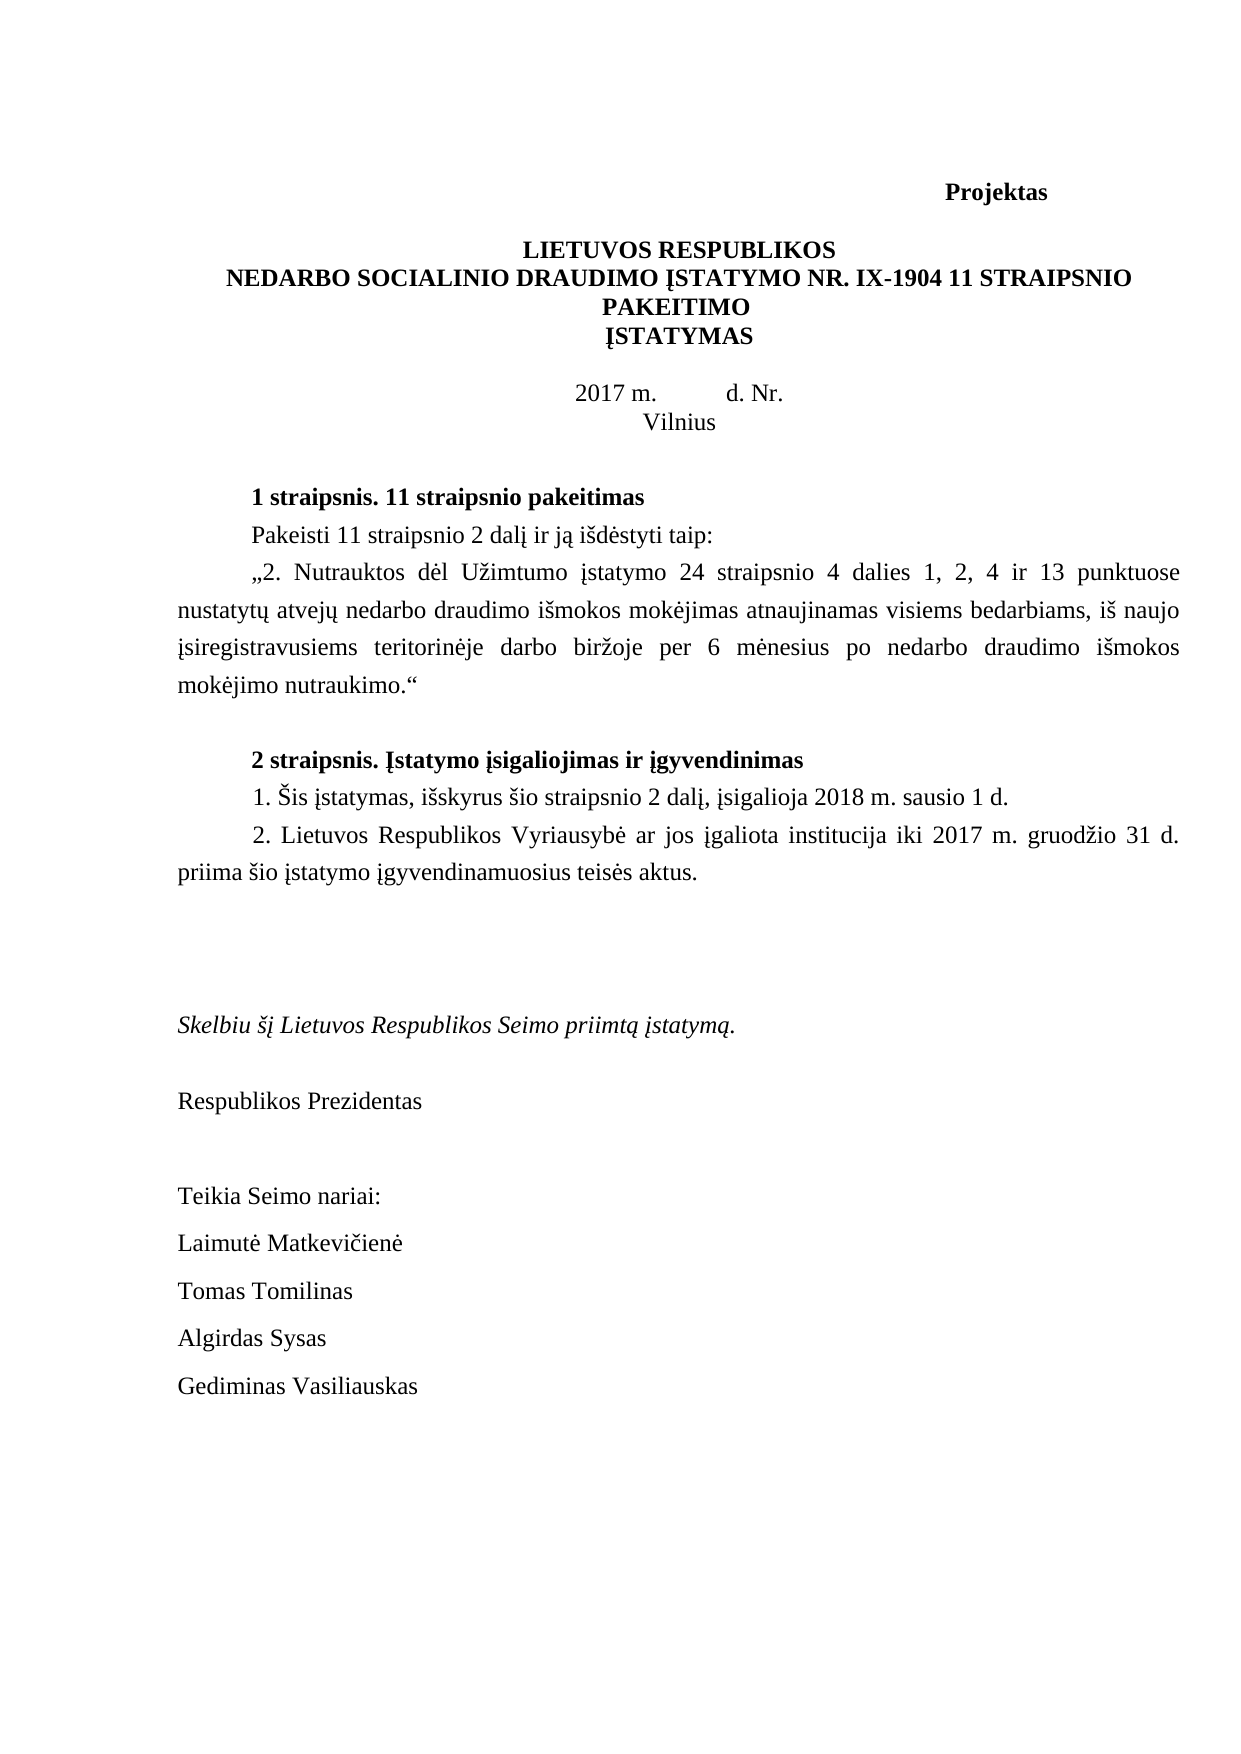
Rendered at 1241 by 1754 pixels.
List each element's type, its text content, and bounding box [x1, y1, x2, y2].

text 2 straipsnis. Įstatymo įsigaliojimas ir įgyvendinimas [177, 736, 1181, 773]
text 1 straipsnis. 11 straipsnio pakeitimas [177, 473, 1181, 511]
text ĮSTATYMAS [177, 321, 1181, 350]
text 2. Lietuvos Respublikos Vyriausybė ar jos įgaliota institucija iki 2017 m. gruodžio 31 d. priima šio įstatymo įgyvendinamuosius teisės aktus. [177, 811, 1181, 886]
text Algirdas Sysas [177, 1323, 1181, 1352]
text Projektas [945, 177, 1181, 206]
text Respublikos Prezidentas [177, 1086, 1181, 1115]
text LIETUVOS RESPUBLIKOS [177, 235, 1181, 263]
text Pakeisti 11 straipsnio 2 dalį ir ją išdėstyti taip: [177, 511, 1181, 548]
text Teikia Seimo nariai: [177, 1181, 1181, 1210]
text 1. Šis įstatymas, išskyrus šio straipsnio 2 dalį, įsigalioja 2018 m. sausio 1 d. [177, 773, 1181, 811]
text Tomas Tomilinas [177, 1276, 1181, 1305]
text Vilnius [177, 407, 1181, 436]
text Skelbiu šį Lietuvos Respublikos Seimo priimtą įstatymą. [177, 1010, 1181, 1038]
text NEDARBO SOCIALINIO DRAUDIMO ĮSTATYMO NR. IX-1904 11 STRAIPSNIO PAKEITIMO [177, 263, 1181, 321]
text 2017 m. d. Nr. [177, 378, 1181, 407]
text Laimutė Matkevičienė [177, 1228, 1181, 1257]
text Gediminas Vasiliauskas [177, 1371, 1181, 1400]
text „2. Nutrauktos dėl Užimtumo įstatymo 24 straipsnio 4 dalies 1, 2, 4 ir 13 punktuose nustatytų atvejų nedarbo draudimo išmokos mokėjimas atnaujinamas visiems bedarbiams, iš naujo įsiregistravusiems teritorinėje darbo biržoje per 6 mėnesius po nedarbo draudimo išmokos mokėjimo nutraukimo.“ [177, 548, 1181, 698]
